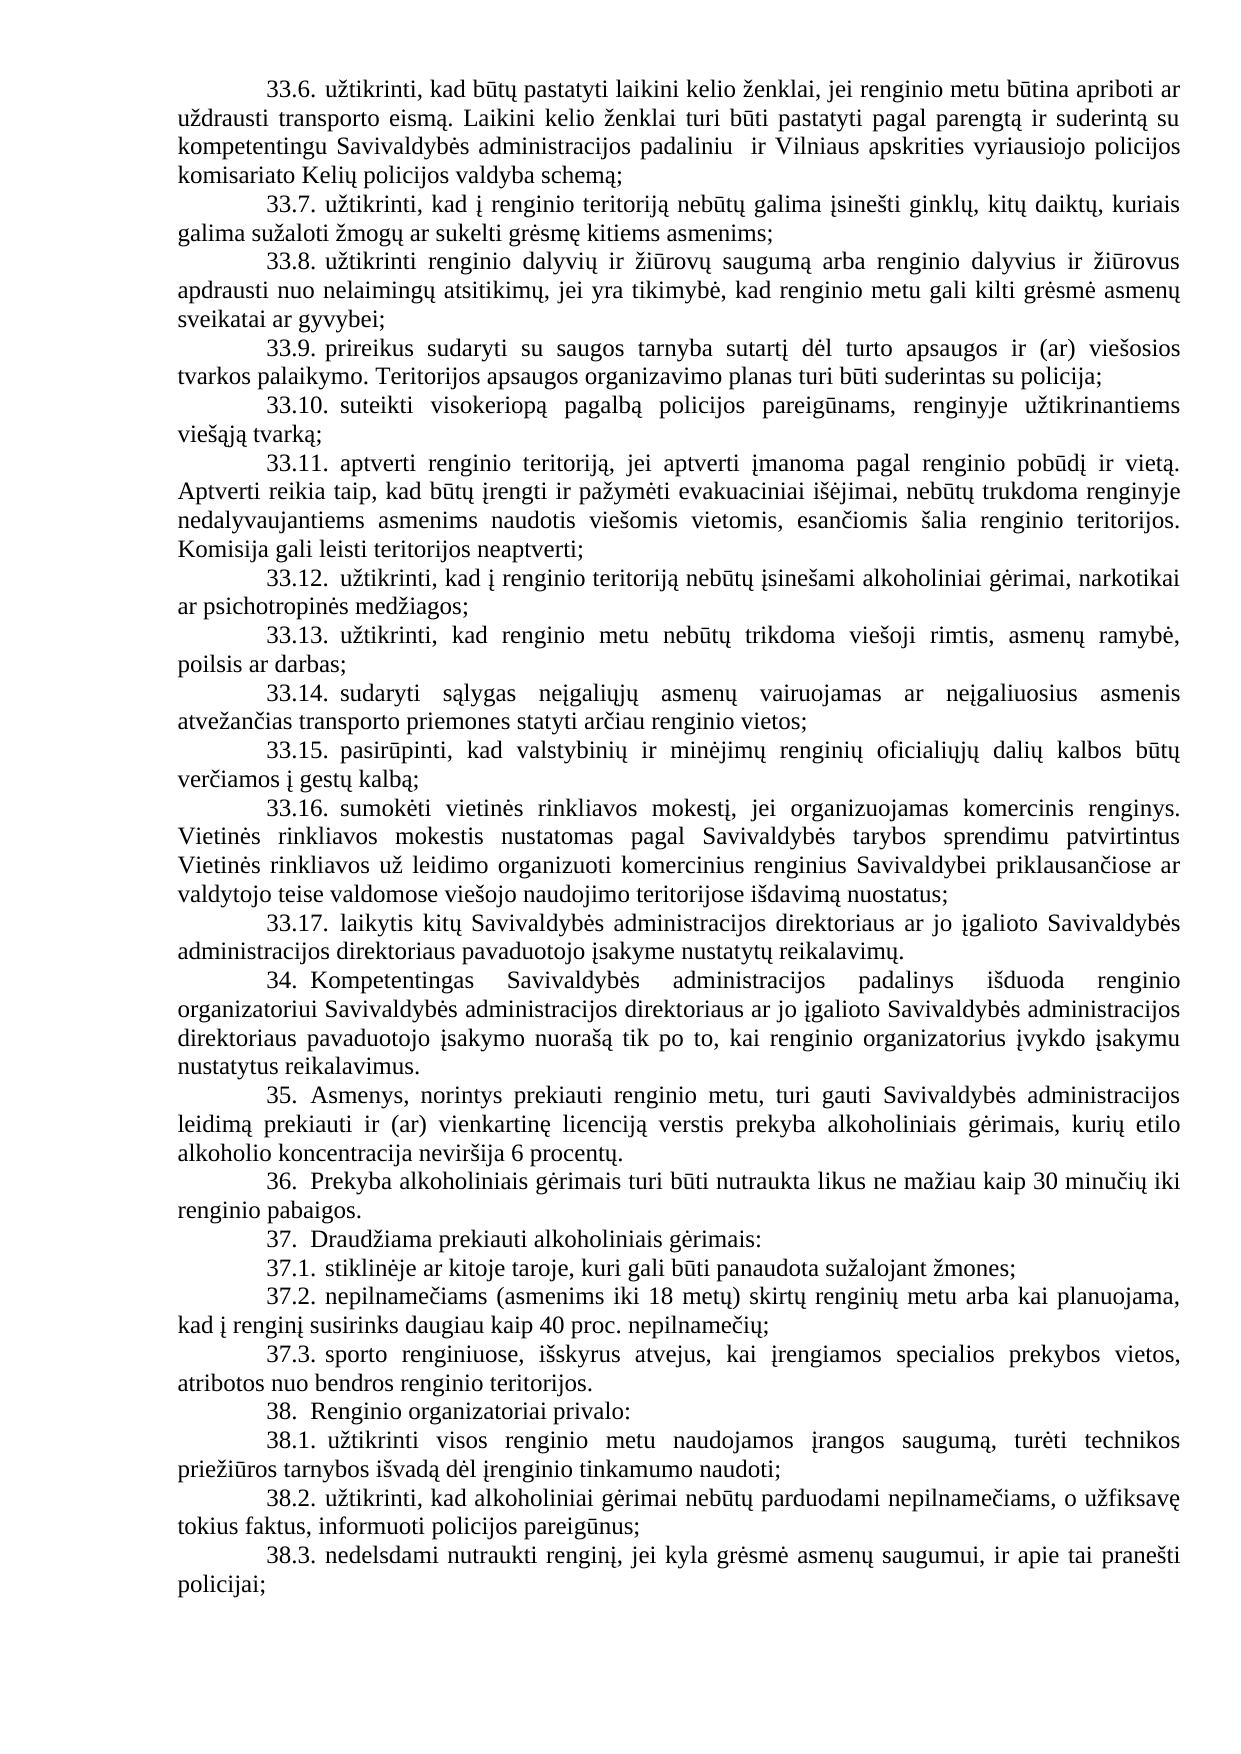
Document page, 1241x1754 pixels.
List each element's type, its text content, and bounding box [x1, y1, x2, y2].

text 33.6. užtikrinti, kad būtų pastatyti laikini kelio ženklai, jei renginio metu būtina apriboti ar uždrausti transporto eismą. Laikini kelio ženklai turi būti pastatyti pagal parengtą ir suderintą su kompetentingu Savivaldybės administracijos padaliniu ir Vilniaus apskrities vyriausiojo policijos komisariato Kelių policijos valdyba schemą; [177, 74, 1181, 189]
text 37.3. sporto renginiuose, išskyrus atvejus, kai įrengiamos specialios prekybos vietos, atribotos nuo bendros renginio teritorijos. [177, 1339, 1181, 1396]
text 33.8. užtikrinti renginio dalyvių ir žiūrovų saugumą arba renginio dalyvius ir žiūrovus apdrausti nuo nelaimingų atsitikimų, jei yra tikimybė, kad renginio metu gali kilti grėsmė asmenų sveikatai ar gyvybei; [177, 246, 1181, 333]
text 33.7. užtikrinti, kad į renginio teritoriją nebūtų galima įsinešti ginklų, kitų daiktų, kuriais galima sužaloti žmogų ar sukelti grėsmę kitiems asmenims; [177, 189, 1181, 246]
text 37.2. nepilnamečiams (asmenims iki 18 metų) skirtų renginių metu arba kai planuojama, kad į renginį susirinks daugiau kaip 40 proc. nepilnamečių; [177, 1281, 1181, 1339]
text 33.14. sudaryti sąlygas neįgaliųjų asmenų vairuojamas ar neįgaliuosius asmenis atvežančias transporto priemones statyti arčiau renginio vietos; [177, 678, 1181, 735]
text 33.9. prireikus sudaryti su saugos tarnyba sutartį dėl turto apsaugos ir (ar) viešosios tvarkos palaikymo. Teritorijos apsaugos organizavimo planas turi būti suderintas su policija; [177, 333, 1181, 390]
text 33.10. suteikti visokeriopą pagalbą policijos pareigūnams, renginyje užtikrinantiems viešąją tvarką; [177, 390, 1181, 448]
text 37. Draudžiama prekiauti alkoholiniais gėrimais: [177, 1224, 1181, 1253]
text 38.1. užtikrinti visos renginio metu naudojamos įrangos saugumą, turėti technikos priežiūros tarnybos išvadą dėl įrenginio tinkamumo naudoti; [177, 1425, 1181, 1483]
text 33.17. laikytis kitų Savivaldybės administracijos direktoriaus ar jo įgalioto Savivaldybės administracijos direktoriaus pavaduotojo įsakyme nustatytų reikalavimų. [177, 908, 1181, 965]
text 38.2. užtikrinti, kad alkoholiniai gėrimai nebūtų parduodami nepilnamečiams, o užfiksavę tokius faktus, informuoti policijos pareigūnus; [177, 1483, 1181, 1540]
text 33.13. užtikrinti, kad renginio metu nebūtų trikdoma viešoji rimtis, asmenų ramybė, poilsis ar darbas; [177, 620, 1181, 678]
text 34. Kompetentingas Savivaldybės administracijos padalinys išduoda renginio organizatoriui Savivaldybės administracijos direktoriaus ar jo įgalioto Savivaldybės administracijos direktoriaus pavaduotojo įsakymo nuorašą tik po to, kai renginio organizatorius įvykdo įsakymu nustatytus reikalavimus. [177, 965, 1181, 1080]
text 38.3. nedelsdami nutraukti renginį, jei kyla grėsmė asmenų saugumui, ir apie tai pranešti policijai; [177, 1540, 1181, 1598]
text 37.1. stiklinėje ar kitoje taroje, kuri gali būti panaudota sužalojant žmones; [177, 1253, 1181, 1281]
text 33.16. sumokėti vietinės rinkliavos mokestį, jei organizuojamas komercinis renginys. Vietinės rinkliavos mokestis nustatomas pagal Savivaldybės tarybos sprendimu patvirtintus Vietinės rinkliavos už leidimo organizuoti komercinius renginius Savivaldybei priklausančiose ar valdytojo teise valdomose viešojo naudojimo teritorijose išdavimą nuostatus; [177, 793, 1181, 908]
text 36. Prekyba alkoholiniais gėrimais turi būti nutraukta likus ne mažiau kaip 30 minučių iki renginio pabaigos. [177, 1166, 1181, 1224]
text 33.12. užtikrinti, kad į renginio teritoriją nebūtų įsinešami alkoholiniai gėrimai, narkotikai ar psichotropinės medžiagos; [177, 563, 1181, 620]
text 33.15. pasirūpinti, kad valstybinių ir minėjimų renginių oficialiųjų dalių kalbos būtų verčiamos į gestų kalbą; [177, 735, 1181, 793]
text 35. Asmenys, norintys prekiauti renginio metu, turi gauti Savivaldybės administracijos leidimą prekiauti ir (ar) vienkartinę licenciją verstis prekyba alkoholiniais gėrimais, kurių etilo alkoholio koncentracija neviršija 6 procentų. [177, 1080, 1181, 1166]
text 38. Renginio organizatoriai privalo: [177, 1396, 1181, 1425]
text 33.11. aptverti renginio teritoriją, jei aptverti įmanoma pagal renginio pobūdį ir vietą. Aptverti reikia taip, kad būtų įrengti ir pažymėti evakuaciniai išėjimai, nebūtų trukdoma renginyje nedalyvaujantiems asmenims naudotis viešomis vietomis, esančiomis šalia renginio teritorijos. Komisija gali leisti teritorijos neaptverti; [177, 448, 1181, 563]
